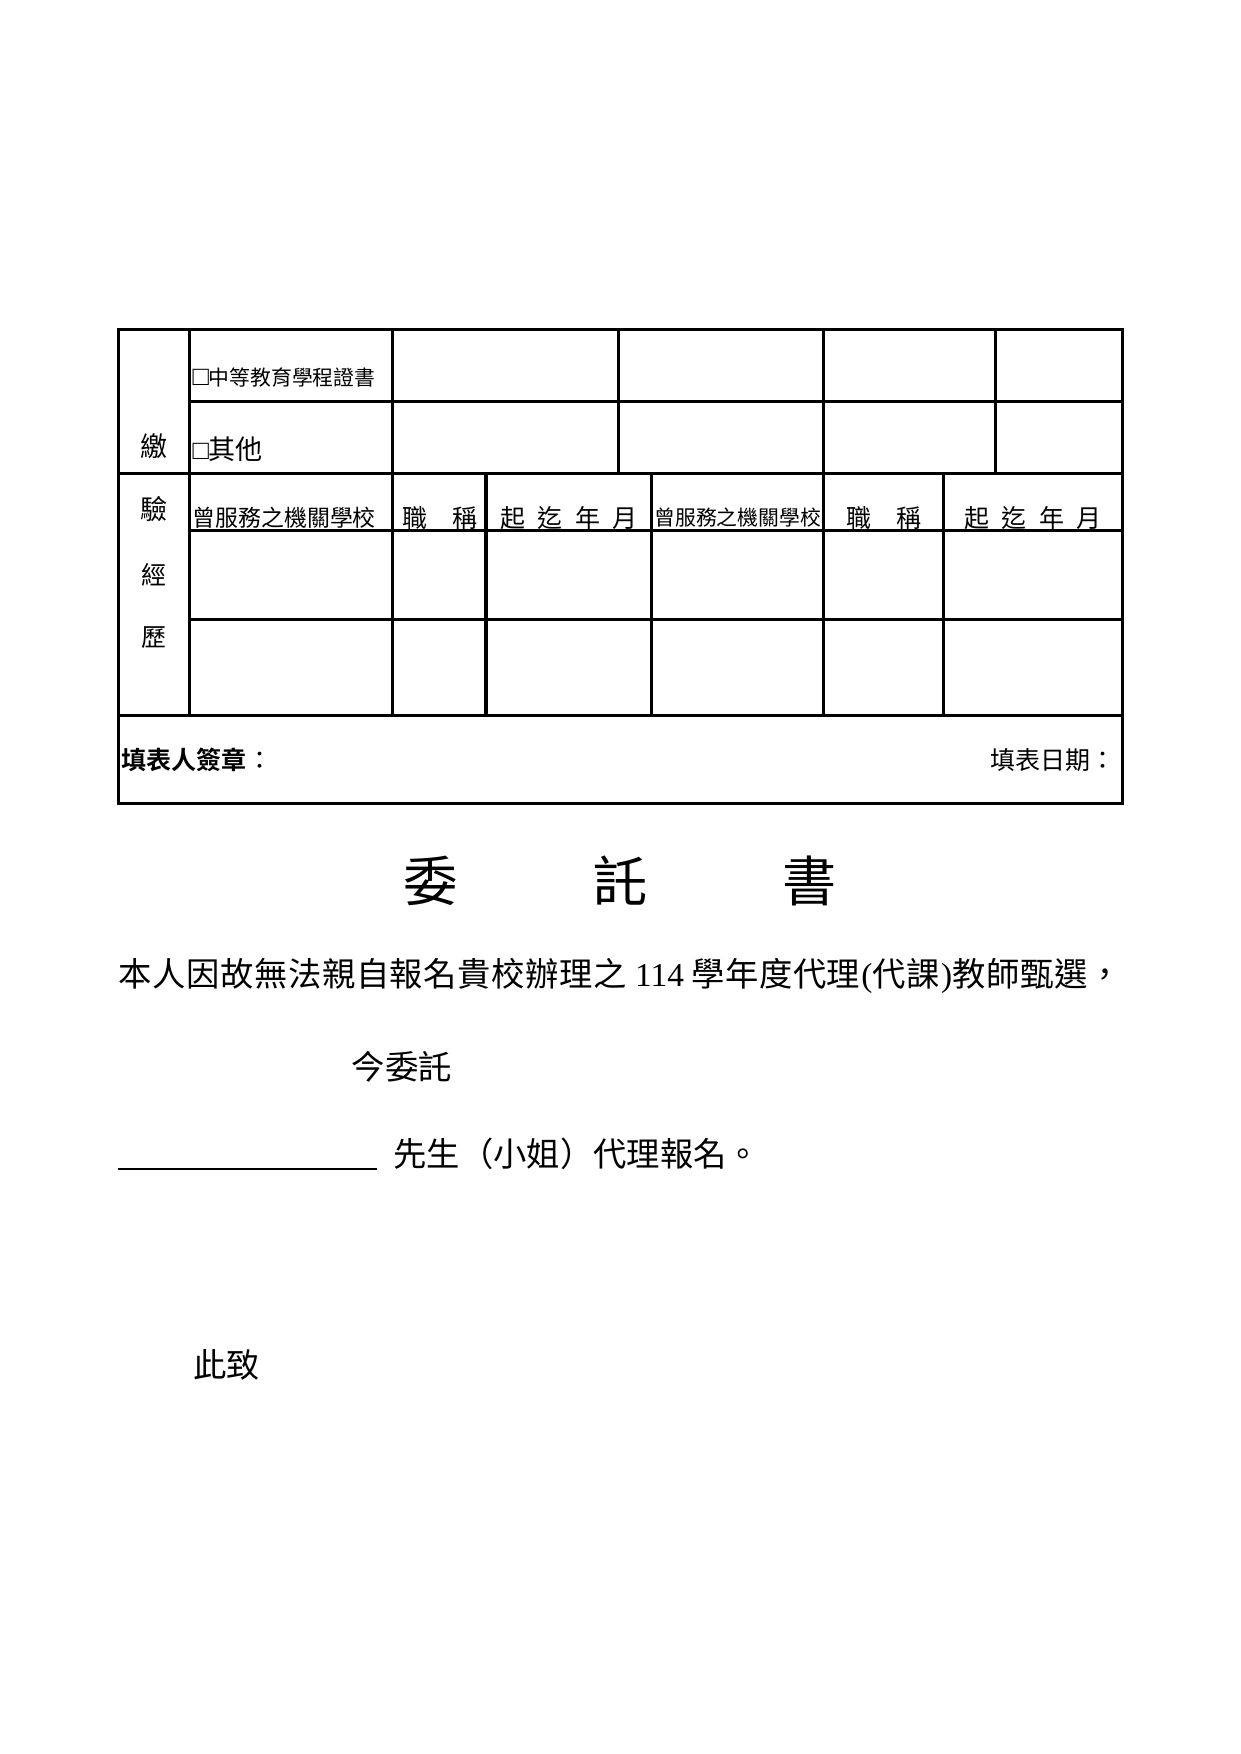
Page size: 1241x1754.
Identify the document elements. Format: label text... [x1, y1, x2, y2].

table_cell [945, 532, 1121, 618]
text 委 託 書 [118, 805, 1122, 930]
table_cell 經 歷 [120, 475, 188, 714]
table_cell 曾服務之機關學校 [653, 475, 822, 529]
text 本人因故無法親自報名貴校辦理之114學年度代理(代課)教師甄選，今委託 [118, 930, 1122, 1086]
table_cell [945, 621, 1121, 714]
table_cell 曾服務之機關學校 [191, 475, 391, 529]
table_cell [488, 532, 650, 618]
table_cell [594, 403, 617, 472]
table_cell [594, 331, 617, 400]
table_cell 起 迄 年 月 [945, 475, 1121, 529]
table_cell [997, 403, 1121, 472]
table_cell [488, 621, 650, 714]
table_cell [620, 331, 822, 400]
table_cell [191, 532, 391, 618]
table_cell [997, 331, 1121, 400]
text 此致 [118, 1322, 1122, 1384]
table_cell [394, 621, 484, 714]
table_cell [191, 621, 391, 714]
table_cell [620, 403, 822, 472]
table_cell 應 繳 驗 證 件 [120, 331, 188, 472]
table_cell □其他 [191, 403, 391, 472]
table_cell □中等教育學程證書 [191, 331, 391, 400]
text 先生（小姐）代理報名。 [118, 1110, 1122, 1173]
table_cell 職 稱 [825, 475, 942, 529]
table_cell [653, 532, 822, 618]
table_cell [825, 532, 942, 618]
table_cell 填表人簽章： 填表日期： 114 年 月 日 [120, 717, 1121, 802]
table_cell [394, 532, 484, 618]
table_cell 職 稱 [394, 475, 484, 529]
table_cell [825, 331, 994, 400]
table_cell [394, 403, 594, 472]
table_cell 起 迄 年 月 [488, 475, 650, 529]
table_cell [394, 331, 594, 400]
table_cell [825, 403, 994, 472]
table_cell [653, 621, 822, 714]
table_cell [825, 621, 942, 714]
